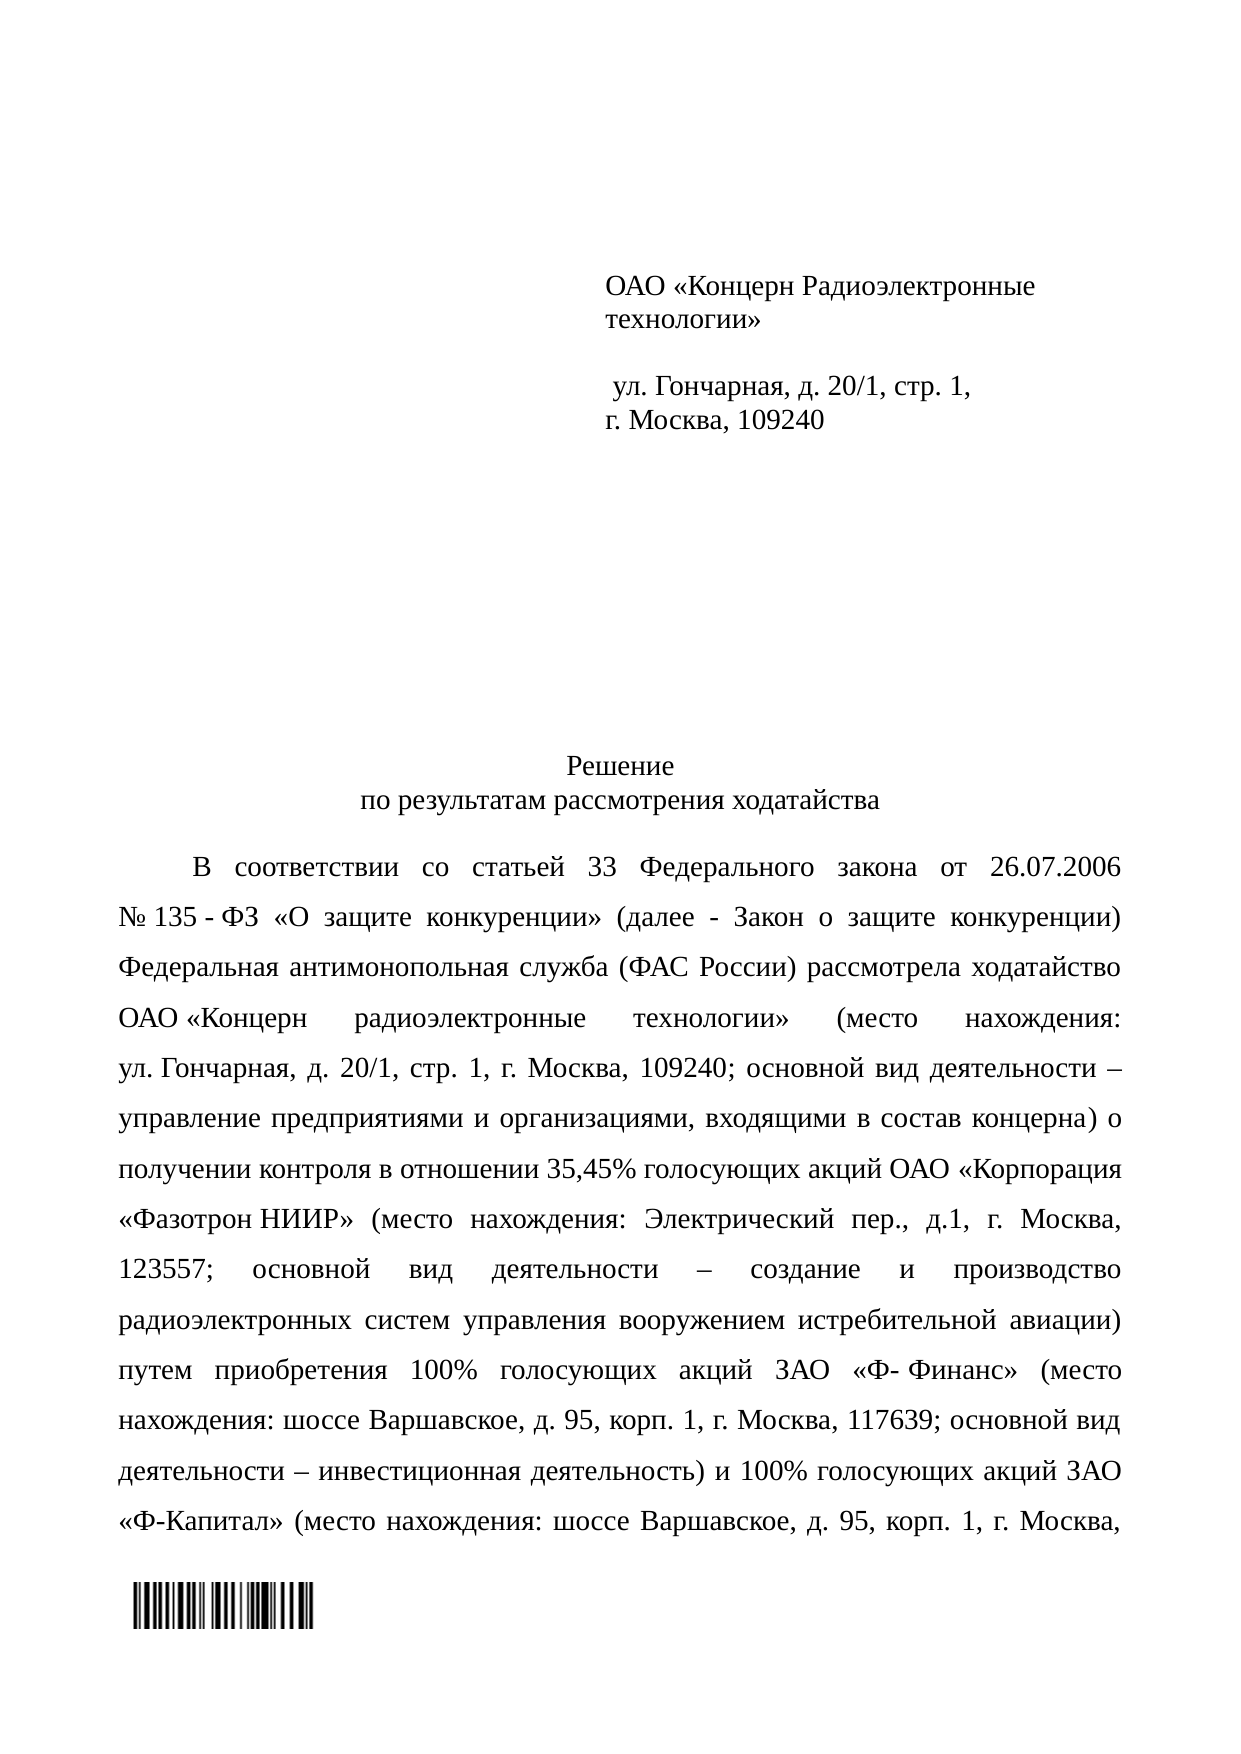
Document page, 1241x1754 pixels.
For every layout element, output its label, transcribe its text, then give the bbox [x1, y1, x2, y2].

text по результатам рассмотрения ходатайства [118, 782, 1122, 815]
text Решение [118, 748, 1122, 782]
text ОАО «Концерн Радиоэлектронные технологии» [605, 268, 1122, 335]
picture [118, 1582, 331, 1629]
text г. Москва, 109240 [605, 402, 1122, 436]
text ул. Гончарная, д. 20/1, стр. 1, [605, 368, 1122, 402]
text В соответствии со статьей 33 Федерального закона от 26.07.2006 № 135 - ФЗ «О защите конкуренции» (далее - Закон о защите конкуренции) Федеральная антимонопольная служба (ФАС России) рассмотрела ходатайство ОАО «Концерн радиоэлектронные технологии» (место нахождения: ул. Гончарная, д. 20/1, стр. 1, г. Москва, 109240; основной вид деятельности – управление предприятиями и организациями, входящими в состав концерна) о получении контроля в отношении 35,45% голосующих акций ОАО «Корпорация «Фазотрон НИИР» (место нахождения: Электрический пер., д.1, г. Москва, 123557; основной вид деятельности – создание и производство радиоэлектронных систем управления вооружением истребительной авиации) путем приобретения 100% голосующих акций ЗАО «Ф- Финанс» (место нахождения: шоссе Варшавское, д. 95, корп. 1, г. Москва, 117639; основной вид деятельности – инвестиционная деятельность) и 100% голосующих акций ЗАО «Ф-Капитал» (место нахождения: шоссе Варшавское, д. 95, корп. 1, г. Москва, [118, 849, 1122, 1537]
